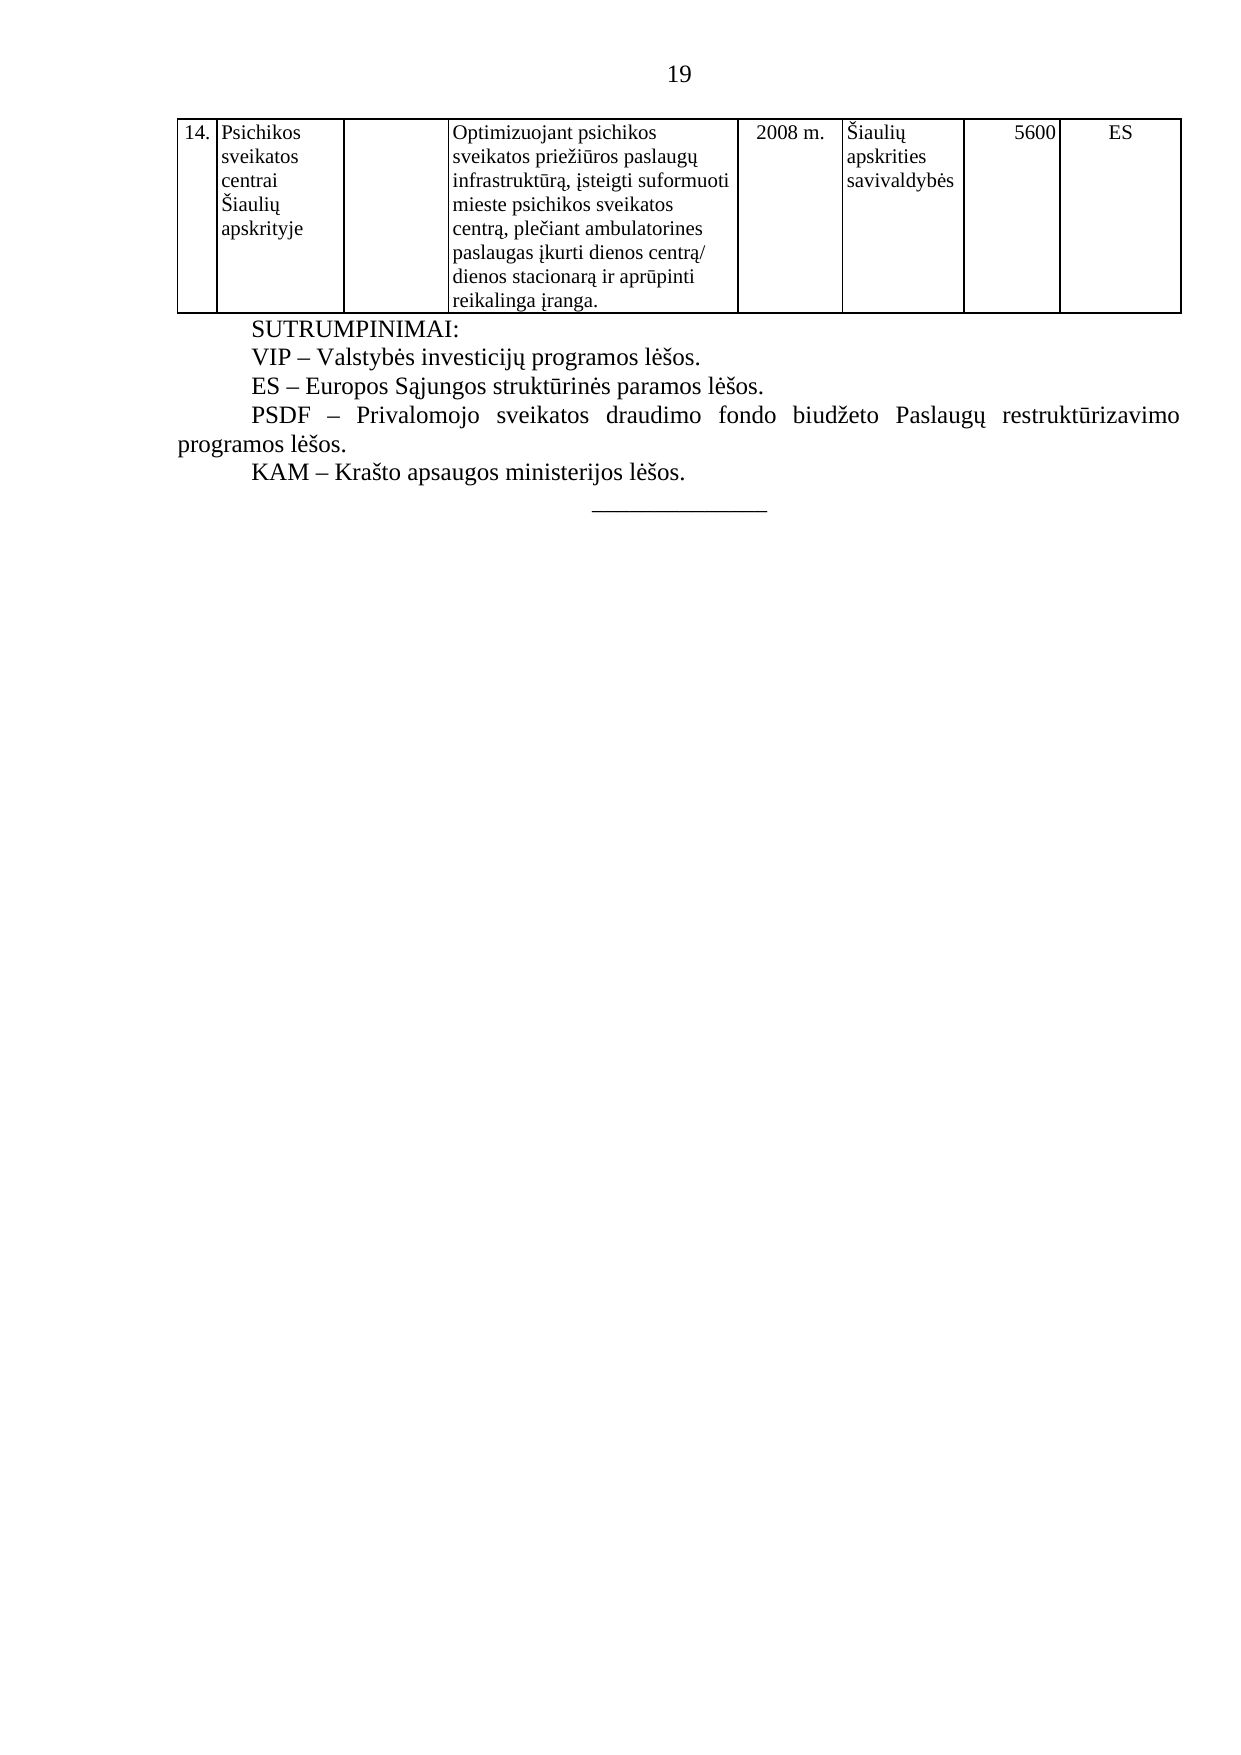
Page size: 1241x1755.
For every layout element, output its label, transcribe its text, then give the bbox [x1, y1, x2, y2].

text KAM – Krašto apsaugos ministerijos lėšos. [177, 457, 1181, 486]
table_cell Psichikos sveikatos centrai Šiaulių apskrityje [218, 120, 343, 312]
table_cell ES [1061, 120, 1180, 312]
table_cell 2008 m. [739, 120, 842, 312]
text VIP – Valstybės investicijų programos lėšos. [177, 342, 1181, 371]
text ES – Europos Sąjungos struktūrinės paramos lėšos. [177, 371, 1181, 400]
text PSDF – Privalomojo sveikatos draudimo fondo biudžeto Paslaugų restruktūrizavimo programos lėšos. [177, 400, 1181, 457]
table_cell [345, 120, 448, 312]
table_cell 14. [178, 120, 216, 312]
text ______________ [177, 486, 1181, 515]
table_cell 5600 [965, 120, 1059, 312]
table_cell Šiaulių apskrities savivaldybės [843, 120, 963, 312]
text SUTRUMPINIMAI: [177, 314, 1181, 342]
